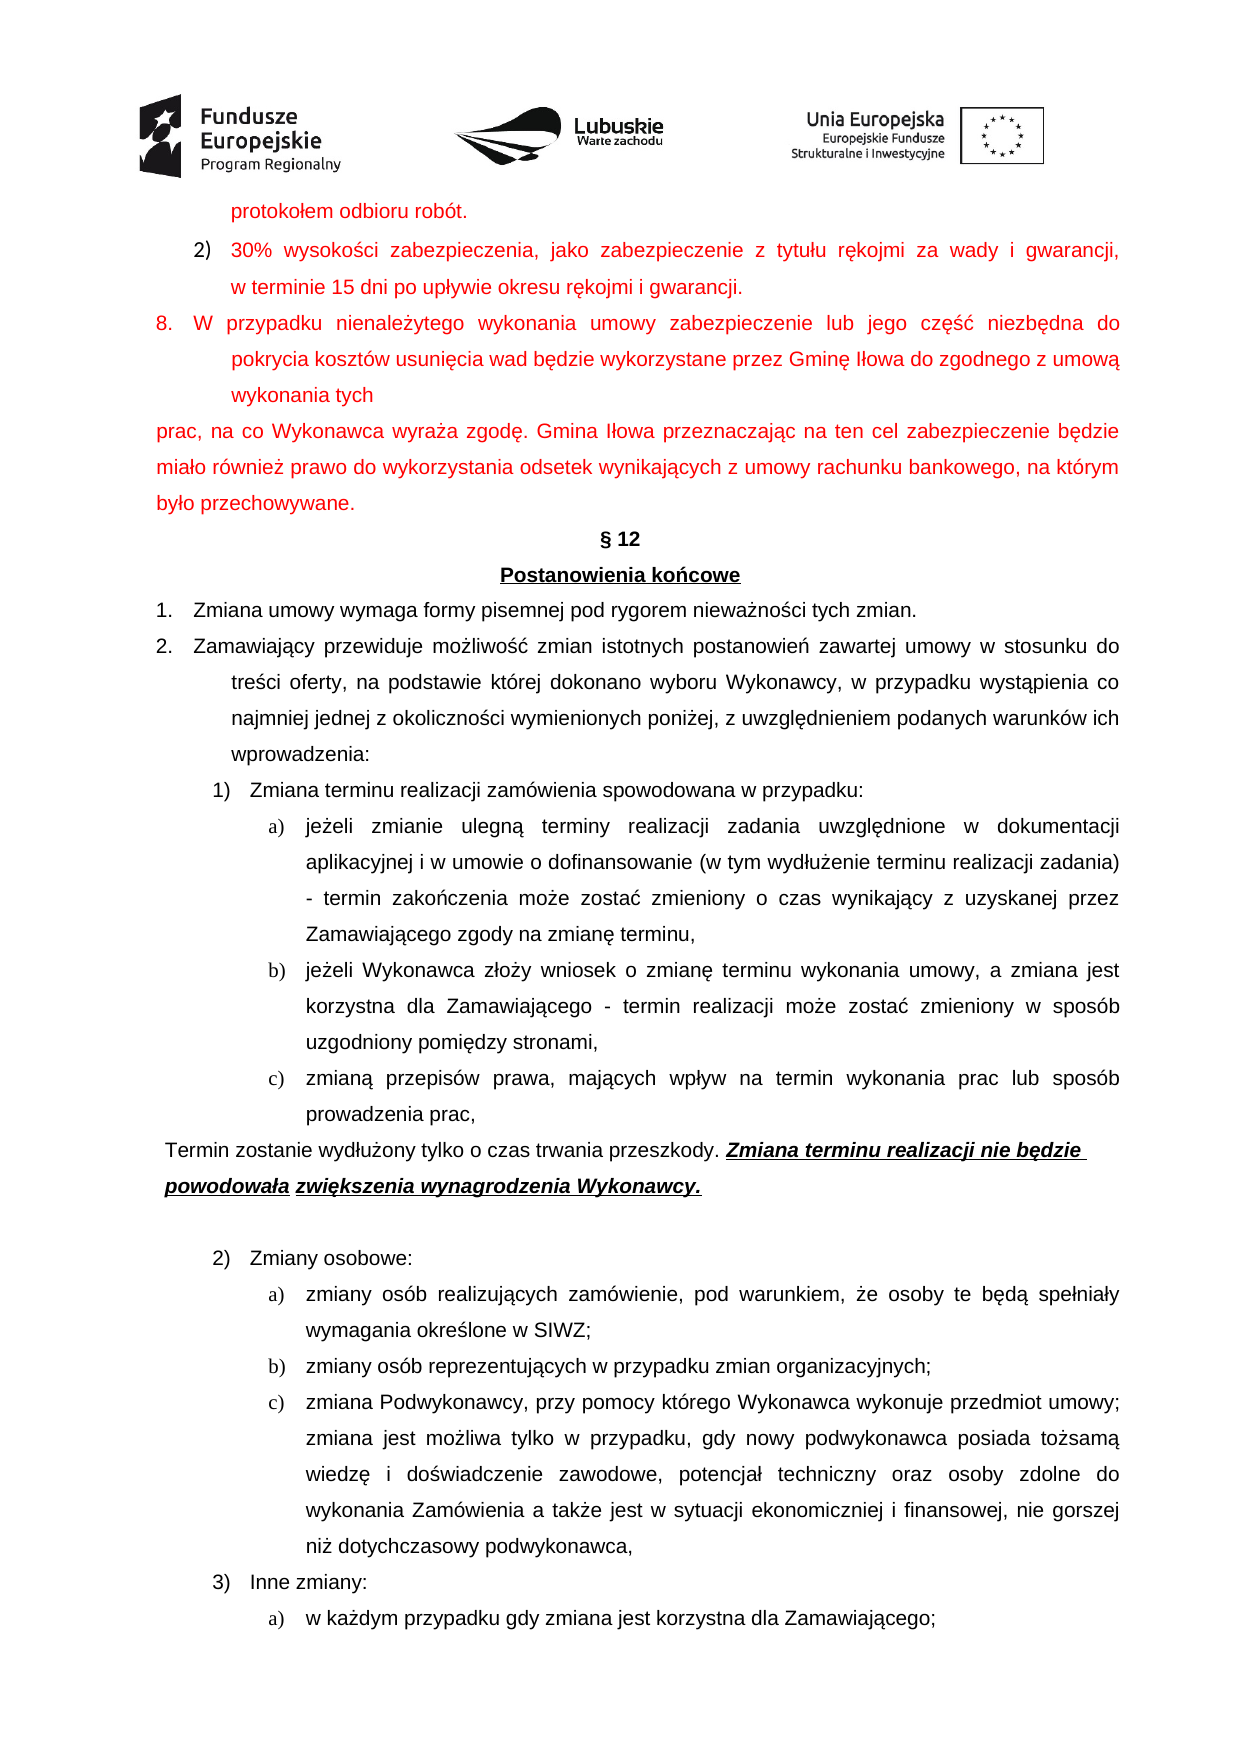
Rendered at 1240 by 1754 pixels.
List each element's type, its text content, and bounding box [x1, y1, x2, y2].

list protokołem odbioru robót. [193, 199, 1121, 223]
list zmiany osób reprezentujących w przypadku zmian organizacyjnych; [268, 1354, 1121, 1378]
list Inne zmiany: [212, 1570, 1123, 1594]
list 30% wysokości zabezpieczenia, jako zabezpieczenie z tytułu rękojmi za wady i gwarancji, w terminie 15 dni po upływie okresu rękojmi i gwarancji. [193, 235, 1121, 299]
list Zmiana terminu realizacji zamówienia spowodowana w przypadku: [212, 778, 1123, 802]
list zmiana Podwykonawcy, przy pomocy którego Wykonawca wykonuje przedmiot umowy; zmiana jest możliwa tylko w przypadku, gdy nowy podwykonawca posiada tożsamą wiedzę i doświadczenie zawodowe, potencjał techniczny oraz osoby zdolne do wykonania Zamówienia a także jest w sytuacji ekonomiczniej i finansowej, nie gorszej niż dotychczasowy podwykonawca, [268, 1390, 1121, 1558]
list w każdym przypadku gdy zmiana jest korzystna dla Zamawiającego; [268, 1606, 1121, 1630]
text Postanowienia końcowe [118, 562, 1122, 586]
list zmiany osób realizujących zamówienie, pod warunkiem, że osoby te będą spełniały wymagania określone w SIWZ; [268, 1282, 1121, 1342]
list Zmiany osobowe: [212, 1246, 1123, 1270]
list Zmiana umowy wymaga formy pisemnej pod rygorem nieważności tych zmian. [156, 598, 1123, 622]
list jeżeli zmianie ulegną terminy realizacji zadania uwzględnione w dokumentacji aplikacyjnej i w umowie o dofinansowanie (w tym wydłużenie terminu realizacji zadania) - termin zakończenia może zostać zmieniony o czas wynikający z uzyskanej przez Zamawiającego zgody na zmianę terminu, [268, 814, 1121, 946]
list W przypadku nienależytego wykonania umowy zabezpieczenie lub jego część niezbędna do pokrycia kosztów usunięcia wad będzie wykorzystane przez Gminę Iłowa do zgodnego z umową wykonania tych [156, 311, 1121, 407]
text § 12 [118, 526, 1122, 550]
text prac, na co Wykonawca wyraża zgodę. Gmina Iłowa przeznaczając na ten cel zabezpieczenie będzie miało również prawo do wykorzystania odsetek wynikających z umowy rachunku bankowego, na którym było przechowywane. [156, 419, 1121, 514]
list jeżeli Wykonawca złoży wniosek o zmianę terminu wykonania umowy, a zmiana jest korzystna dla Zamawiającego - termin realizacji może zostać zmieniony w sposób uzgodniony pomiędzy stronami, [268, 958, 1121, 1054]
list Zamawiający przewiduje możliwość zmian istotnych postanowień zawartej umowy w stosunku do treści oferty, na podstawie której dokonano wyboru Wykonawcy, w przypadku wystąpienia co najmniej jednej z okoliczności wymienionych poniżej, z uwzględnieniem podanych warunków ich wprowadzenia: [156, 634, 1121, 766]
text Termin zostanie wydłużony tylko o czas trwania przeszkody. Zmiana terminu realizacji nie będzie powodowała zwiększenia wynagrodzenia Wykonawcy. [164, 1138, 1121, 1198]
list zmianą przepisów prawa, mających wpływ na termin wykonania prac lub sposób prowadzenia prac, [268, 1066, 1121, 1126]
